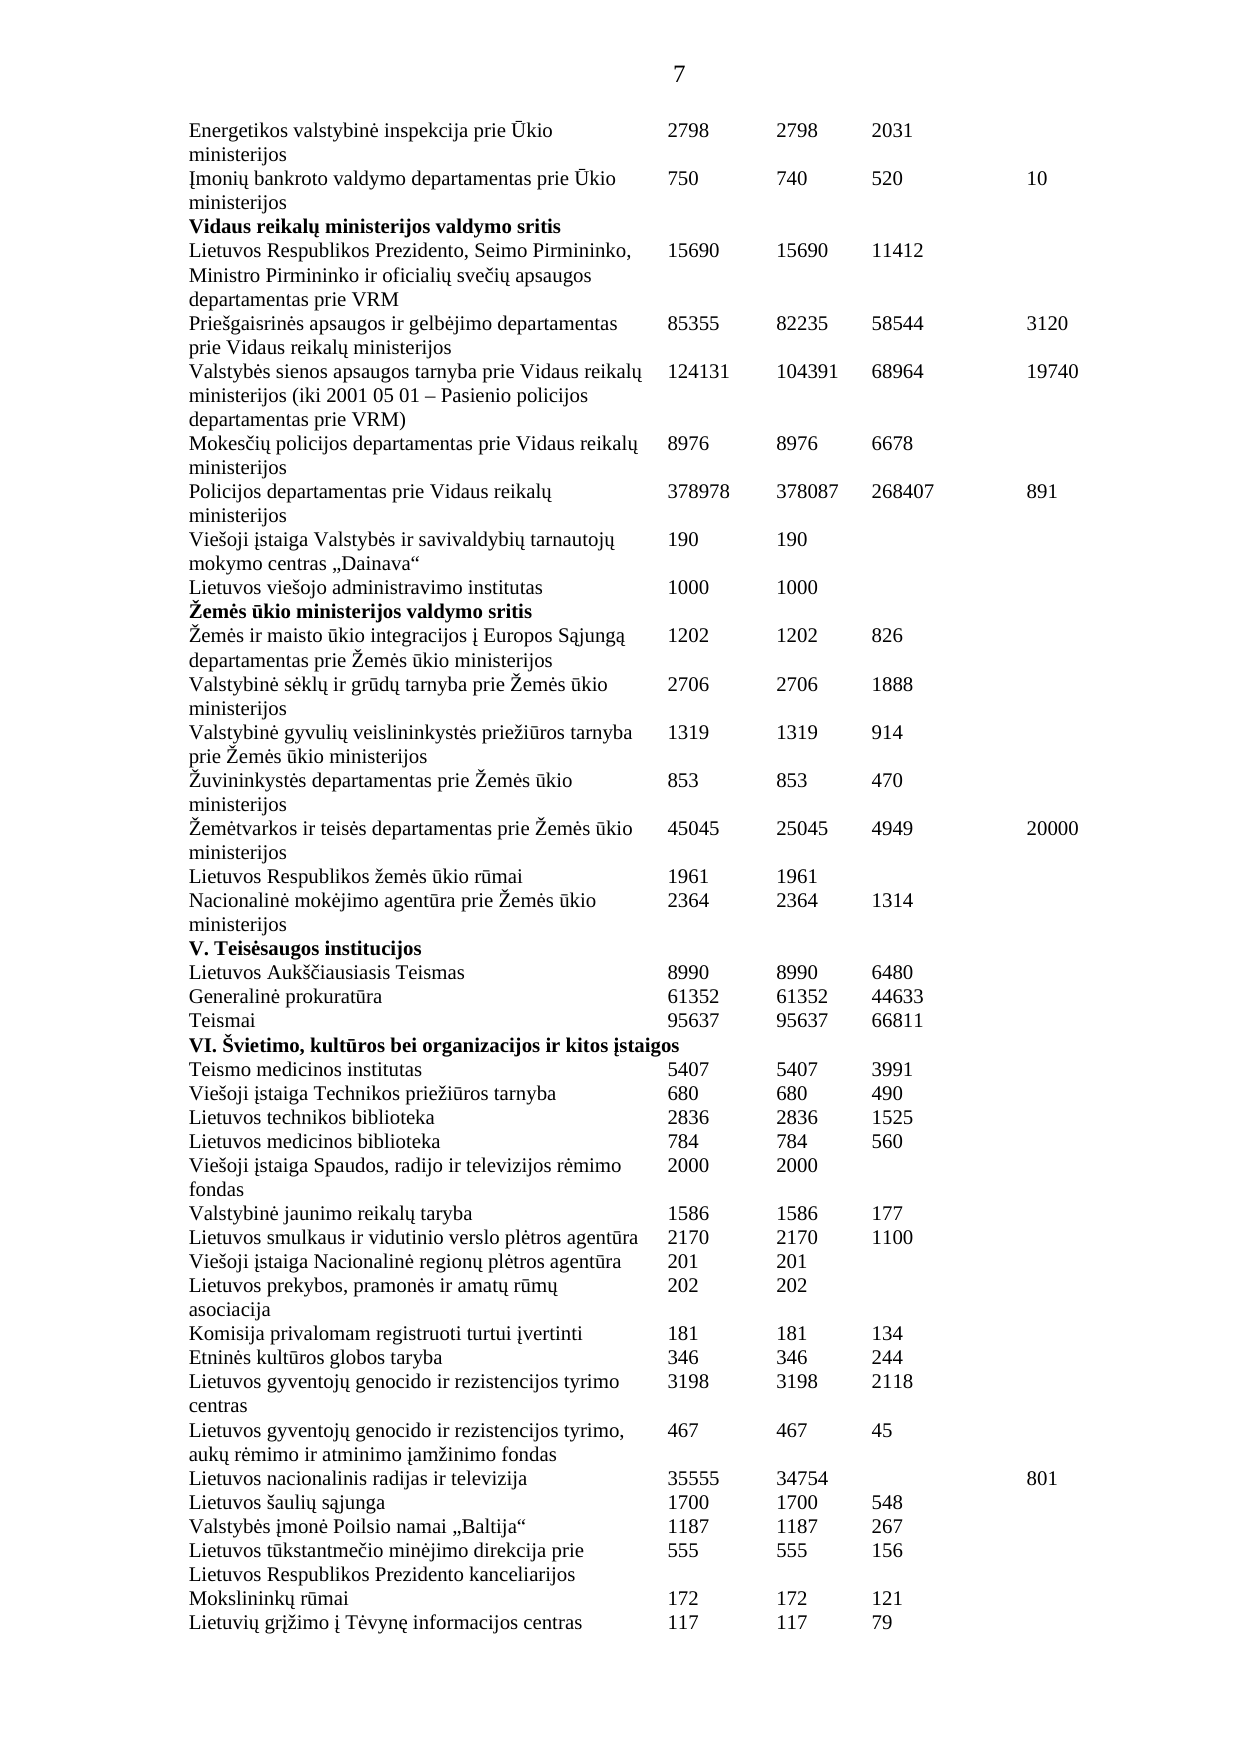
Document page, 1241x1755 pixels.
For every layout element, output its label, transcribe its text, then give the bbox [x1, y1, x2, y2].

table_cell [1015, 1249, 1202, 1273]
table_cell V. Teisėsaugos institucijos [177, 936, 656, 960]
table_cell 172 [765, 1586, 860, 1610]
table_cell Lietuvos Respublikos žemės ūkio rūmai [177, 864, 656, 888]
table_cell 2798 [656, 118, 765, 166]
table_cell 555 [765, 1538, 860, 1586]
table_cell 3198 [765, 1369, 860, 1417]
table_cell 190 [765, 527, 860, 575]
table_cell [1015, 1105, 1202, 1129]
table_cell [1015, 1153, 1202, 1201]
table_cell 2364 [656, 888, 765, 936]
table_cell Valstybinė gyvulių veislininkystės priežiūros tarnyba prie Žemės ūkio ministerijos [177, 720, 656, 768]
table_cell [1015, 1273, 1202, 1321]
table_cell [1015, 1586, 1202, 1610]
table_cell 1000 [765, 575, 860, 599]
table_cell Lietuvos Aukščiausiasis Teismas [177, 960, 656, 984]
table_cell Teismai [177, 1009, 656, 1032]
table_cell 44633 [860, 984, 1015, 1008]
table_cell 2798 [765, 118, 860, 166]
table_cell 784 [765, 1129, 860, 1153]
table_cell 1202 [765, 624, 860, 672]
table_cell 61352 [656, 984, 765, 1008]
table_cell [656, 214, 765, 238]
table_cell [1015, 527, 1202, 575]
table_cell 201 [656, 1249, 765, 1273]
table_cell 2000 [765, 1153, 860, 1201]
table_cell Generalinė prokuratūra [177, 984, 656, 1008]
table_cell 853 [765, 768, 860, 816]
table_cell 784 [656, 1129, 765, 1153]
table_cell Lietuvos medicinos biblioteka [177, 1129, 656, 1153]
table_cell Etninės kultūros globos taryba [177, 1345, 656, 1369]
table_cell [765, 599, 860, 623]
table_cell 68964 [860, 359, 1015, 431]
table_cell Viešoji įstaiga Nacionalinė regionų plėtros agentūra [177, 1249, 656, 1273]
table_cell Nacionalinė mokėjimo agentūra prie Žemės ūkio ministerijos [177, 888, 656, 936]
table_cell [765, 936, 860, 960]
table_cell Žemėtvarkos ir teisės departamentas prie Žemės ūkio ministerijos [177, 816, 656, 864]
table_cell 201 [765, 1249, 860, 1273]
table_cell 8976 [765, 431, 860, 479]
table_cell 20000 [1015, 816, 1202, 864]
table_cell [860, 936, 1015, 960]
table_cell 2836 [656, 1105, 765, 1129]
table_cell Žemės ir maisto ūkio integracijos į Europos Sąjungą departamentas prie Žemės ūkio ministerijos [177, 624, 656, 672]
table_cell 5407 [656, 1057, 765, 1081]
table_cell Lietuvos šaulių sąjunga [177, 1490, 656, 1514]
table_cell 2836 [765, 1105, 860, 1129]
table_cell VI. Švietimo, kultūros bei organizacijos ir kitos įstaigos [177, 1033, 1202, 1057]
table_cell [1015, 1129, 1202, 1153]
table_cell [1015, 118, 1202, 166]
table_cell [1015, 1057, 1202, 1081]
table_cell Lietuvos gyventojų genocido ir rezistencijos tyrimo, aukų rėmimo ir atminimo įamžinimo fondas [177, 1418, 656, 1466]
table_cell 8976 [656, 431, 765, 479]
table_cell 2031 [860, 118, 1015, 166]
table_cell 10 [1015, 166, 1202, 214]
table_cell [1015, 1225, 1202, 1249]
table_cell 268407 [860, 479, 1015, 527]
table_cell 95637 [765, 1009, 860, 1032]
table_cell 2170 [765, 1225, 860, 1249]
table_cell 85355 [656, 311, 765, 359]
table_cell 8990 [656, 960, 765, 984]
table_cell 134 [860, 1321, 1015, 1345]
table_cell 58544 [860, 311, 1015, 359]
table_cell [1015, 984, 1202, 1008]
table_cell 1961 [765, 864, 860, 888]
table_cell 346 [656, 1345, 765, 1369]
table_cell 15690 [765, 239, 860, 311]
table_cell Viešoji įstaiga Spaudos, radijo ir televizijos rėmimo fondas [177, 1153, 656, 1201]
table_cell [1015, 1009, 1202, 1032]
table_cell Mokslininkų rūmai [177, 1586, 656, 1610]
table_cell 1961 [656, 864, 765, 888]
table_cell 202 [765, 1273, 860, 1321]
table_cell Žuvininkystės departamentas prie Žemės ūkio ministerijos [177, 768, 656, 816]
table_cell Valstybės sienos apsaugos tarnyba prie Vidaus reikalų ministerijos (iki 2001 05 01 – Pasienio policijos departamentas prie VRM) [177, 359, 656, 431]
table_cell 1586 [765, 1201, 860, 1225]
table_cell 6678 [860, 431, 1015, 479]
table_cell 202 [656, 1273, 765, 1321]
table_cell [860, 1273, 1015, 1321]
table_cell 172 [656, 1586, 765, 1610]
table_cell 8990 [765, 960, 860, 984]
table_cell 190 [656, 527, 765, 575]
table_cell Valstybinė jaunimo reikalų taryba [177, 1201, 656, 1225]
table_cell [656, 599, 765, 623]
table_cell 25045 [765, 816, 860, 864]
table_cell [1015, 624, 1202, 672]
table_cell Lietuvos tūkstantmečio minėjimo direkcija prie Lietuvos Respublikos Prezidento kanceliarijos [177, 1538, 656, 1586]
table_cell Komisija privalomam registruoti turtui įvertinti [177, 1321, 656, 1345]
table_cell [1015, 768, 1202, 816]
table_cell 61352 [765, 984, 860, 1008]
table_cell [1015, 672, 1202, 720]
table_cell [860, 214, 1015, 238]
table_cell 1100 [860, 1225, 1015, 1249]
table_cell [860, 1466, 1015, 1490]
table_cell 15690 [656, 239, 765, 311]
table_cell 121 [860, 1586, 1015, 1610]
table_cell 2364 [765, 888, 860, 936]
table_cell 560 [860, 1129, 1015, 1153]
table_cell Lietuvos gyventojų genocido ir rezistencijos tyrimo centras [177, 1369, 656, 1417]
table_cell 34754 [765, 1466, 860, 1490]
table_cell 181 [656, 1321, 765, 1345]
table_cell [1015, 239, 1202, 311]
table_cell [860, 1249, 1015, 1273]
table_cell 177 [860, 1201, 1015, 1225]
table_cell Lietuvos Respublikos Prezidento, Seimo Pirmininko, Ministro Pirmininko ir oficialių svečių apsaugos departamentas prie VRM [177, 239, 656, 311]
table_cell [1015, 864, 1202, 888]
table_cell 1525 [860, 1105, 1015, 1129]
table_cell 11412 [860, 239, 1015, 311]
table_cell 826 [860, 624, 1015, 672]
table_cell 3198 [656, 1369, 765, 1417]
table_cell 470 [860, 768, 1015, 816]
table_cell 548 [860, 1490, 1015, 1514]
table_cell [1015, 720, 1202, 768]
table_cell [1015, 1369, 1202, 1417]
table_cell 45045 [656, 816, 765, 864]
table_cell 2706 [765, 672, 860, 720]
table_cell Lietuvių grįžimo į Tėvynę informacijos centras [177, 1610, 656, 1634]
table_cell [656, 936, 765, 960]
table_cell 104391 [765, 359, 860, 431]
table_cell Energetikos valstybinė inspekcija prie Ūkio ministerijos [177, 118, 656, 166]
table_cell 181 [765, 1321, 860, 1345]
table_cell [765, 214, 860, 238]
table_cell 378087 [765, 479, 860, 527]
table_cell 1700 [656, 1490, 765, 1514]
table_cell 1888 [860, 672, 1015, 720]
table_cell 35555 [656, 1466, 765, 1490]
table_cell [1015, 575, 1202, 599]
table_cell 680 [765, 1081, 860, 1105]
table_cell [1015, 1514, 1202, 1538]
table_cell Lietuvos prekybos, pramonės ir amatų rūmų asociacija [177, 1273, 656, 1321]
table_cell 2118 [860, 1369, 1015, 1417]
table_cell 6480 [860, 960, 1015, 984]
table_cell 3120 [1015, 311, 1202, 359]
table_cell Viešoji įstaiga Technikos priežiūros tarnyba [177, 1081, 656, 1105]
table_cell 4949 [860, 816, 1015, 864]
table_cell [1015, 1418, 1202, 1466]
table_cell 1700 [765, 1490, 860, 1514]
table_cell 1319 [765, 720, 860, 768]
table_cell 1314 [860, 888, 1015, 936]
table_cell 740 [765, 166, 860, 214]
table_cell 378978 [656, 479, 765, 527]
table_cell [1015, 1081, 1202, 1105]
table_cell 244 [860, 1345, 1015, 1369]
table_cell Valstybinė sėklų ir grūdų tarnyba prie Žemės ūkio ministerijos [177, 672, 656, 720]
table_cell [860, 1153, 1015, 1201]
table_cell [860, 864, 1015, 888]
table_cell 520 [860, 166, 1015, 214]
table_cell 95637 [656, 1009, 765, 1032]
table_cell [1015, 960, 1202, 984]
table_cell 117 [765, 1610, 860, 1634]
table_cell 490 [860, 1081, 1015, 1105]
table_cell 1319 [656, 720, 765, 768]
table_cell 2170 [656, 1225, 765, 1249]
table_cell 1187 [656, 1514, 765, 1538]
table_cell 891 [1015, 479, 1202, 527]
table_cell 124131 [656, 359, 765, 431]
table_cell Lietuvos technikos biblioteka [177, 1105, 656, 1129]
table_cell Policijos departamentas prie Vidaus reikalų ministerijos [177, 479, 656, 527]
table_cell 801 [1015, 1466, 1202, 1490]
table_cell 79 [860, 1610, 1015, 1634]
table_cell 346 [765, 1345, 860, 1369]
table_cell [1015, 431, 1202, 479]
table_cell [1015, 214, 1202, 238]
table_cell 3991 [860, 1057, 1015, 1081]
table_cell 750 [656, 166, 765, 214]
table_cell 82235 [765, 311, 860, 359]
table_cell Viešoji įstaiga Valstybės ir savivaldybių tarnautojų mokymo centras „Dainava“ [177, 527, 656, 575]
table_cell 467 [656, 1418, 765, 1466]
table_cell 5407 [765, 1057, 860, 1081]
table_cell 1000 [656, 575, 765, 599]
table_cell Lietuvos viešojo administravimo institutas [177, 575, 656, 599]
table_cell Žemės ūkio ministerijos valdymo sritis [177, 599, 656, 623]
table_cell 853 [656, 768, 765, 816]
table_cell 19740 [1015, 359, 1202, 431]
table_cell Lietuvos smulkaus ir vidutinio verslo plėtros agentūra [177, 1225, 656, 1249]
table_cell [1015, 1490, 1202, 1514]
table_cell [1015, 1538, 1202, 1586]
table_cell 156 [860, 1538, 1015, 1586]
table_cell 2706 [656, 672, 765, 720]
table_cell Mokesčių policijos departamentas prie Vidaus reikalų ministerijos [177, 431, 656, 479]
table_cell Valstybės įmonė Poilsio namai „Baltija“ [177, 1514, 656, 1538]
table_cell [1015, 1610, 1202, 1634]
table_cell [860, 599, 1015, 623]
table_cell 117 [656, 1610, 765, 1634]
table_cell 467 [765, 1418, 860, 1466]
table_cell [1015, 1201, 1202, 1225]
table_cell [1015, 1345, 1202, 1369]
table_cell Įmonių bankroto valdymo departamentas prie Ūkio ministerijos [177, 166, 656, 214]
table_cell 1202 [656, 624, 765, 672]
table_cell Lietuvos nacionalinis radijas ir televizija [177, 1466, 656, 1490]
table_cell 680 [656, 1081, 765, 1105]
table_cell 1586 [656, 1201, 765, 1225]
table_cell Vidaus reikalų ministerijos valdymo sritis [177, 214, 656, 238]
table_cell [860, 575, 1015, 599]
table_cell [860, 527, 1015, 575]
table_cell 914 [860, 720, 1015, 768]
table_cell 267 [860, 1514, 1015, 1538]
table_cell 2000 [656, 1153, 765, 1201]
table_cell Priešgaisrinės apsaugos ir gelbėjimo departamentas prie Vidaus reikalų ministerijos [177, 311, 656, 359]
table_cell Teismo medicinos institutas [177, 1057, 656, 1081]
table_cell [1015, 936, 1202, 960]
table_cell [1015, 599, 1202, 623]
table_cell 45 [860, 1418, 1015, 1466]
table_cell [1015, 888, 1202, 936]
table_cell 555 [656, 1538, 765, 1586]
table_cell 66811 [860, 1009, 1015, 1032]
table_cell 1187 [765, 1514, 860, 1538]
table_cell [1015, 1321, 1202, 1345]
